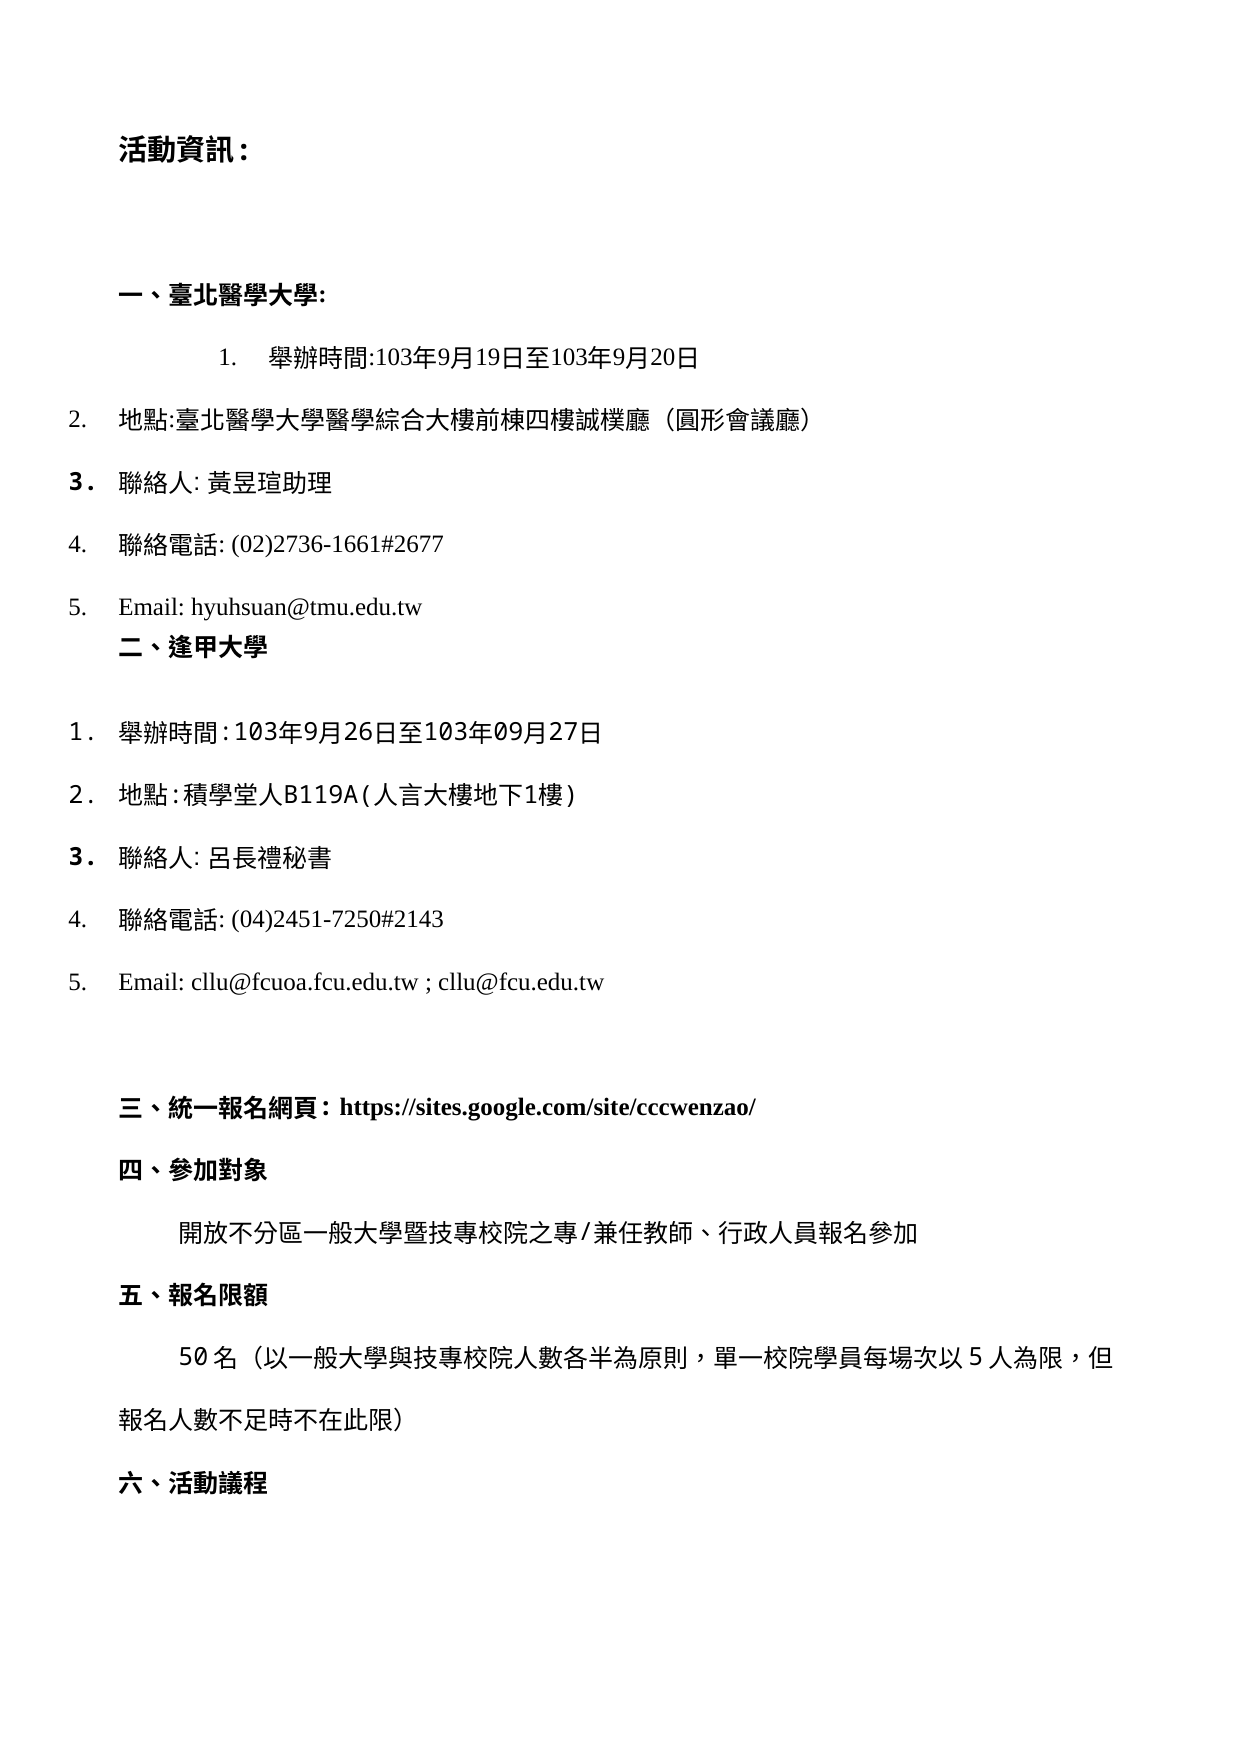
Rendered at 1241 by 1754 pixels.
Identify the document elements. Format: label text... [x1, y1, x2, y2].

list 聯絡電話: (02)2736-1661#2677 [68, 502, 1122, 564]
text 六、活動議程 [118, 1439, 1122, 1502]
list Email: cllu@fcuoa.fcu.edu.tw ; cllu@fcu.edu.tw [68, 939, 1122, 1002]
list 地點:臺北醫學大學醫學綜合大樓前棟四樓誠樸廳（圓形會議廳） [68, 377, 1122, 439]
text 一、臺北醫學大學: [118, 252, 1122, 314]
text 活動資訊: [118, 127, 1122, 169]
list 舉辦時間:103年9月19日至103年9月20日 [218, 314, 1122, 377]
text 五、報名限額 [118, 1252, 1122, 1314]
list 聯絡人: 呂長禮秘書 [68, 814, 1122, 877]
text 二、逢甲大學 [118, 627, 1122, 663]
text 50名（以一般大學與技專校院人數各半為原則，單一校院學員每場次以5人為限，但報名人數不足時不在此限） [118, 1314, 1122, 1439]
list 地點:積學堂人B119A(人言大樓地下1樓) [68, 752, 1122, 814]
list 聯絡電話: (04)2451-7250#2143 [68, 877, 1122, 939]
list 聯絡人: 黃昱瑄助理 [68, 439, 1122, 502]
list 舉辦時間:103年9月26日至103年09月27日 [68, 689, 1122, 752]
text 開放不分區一般大學暨技專校院之專/兼任教師、行政人員報名參加 [118, 1189, 1122, 1252]
text 三、統一報名網頁: https://sites.google.com/site/cccwenzao/ [118, 1064, 1122, 1127]
text 四、參加對象 [118, 1127, 1122, 1189]
list Email: hyuhsuan@tmu.edu.tw [68, 564, 1122, 627]
